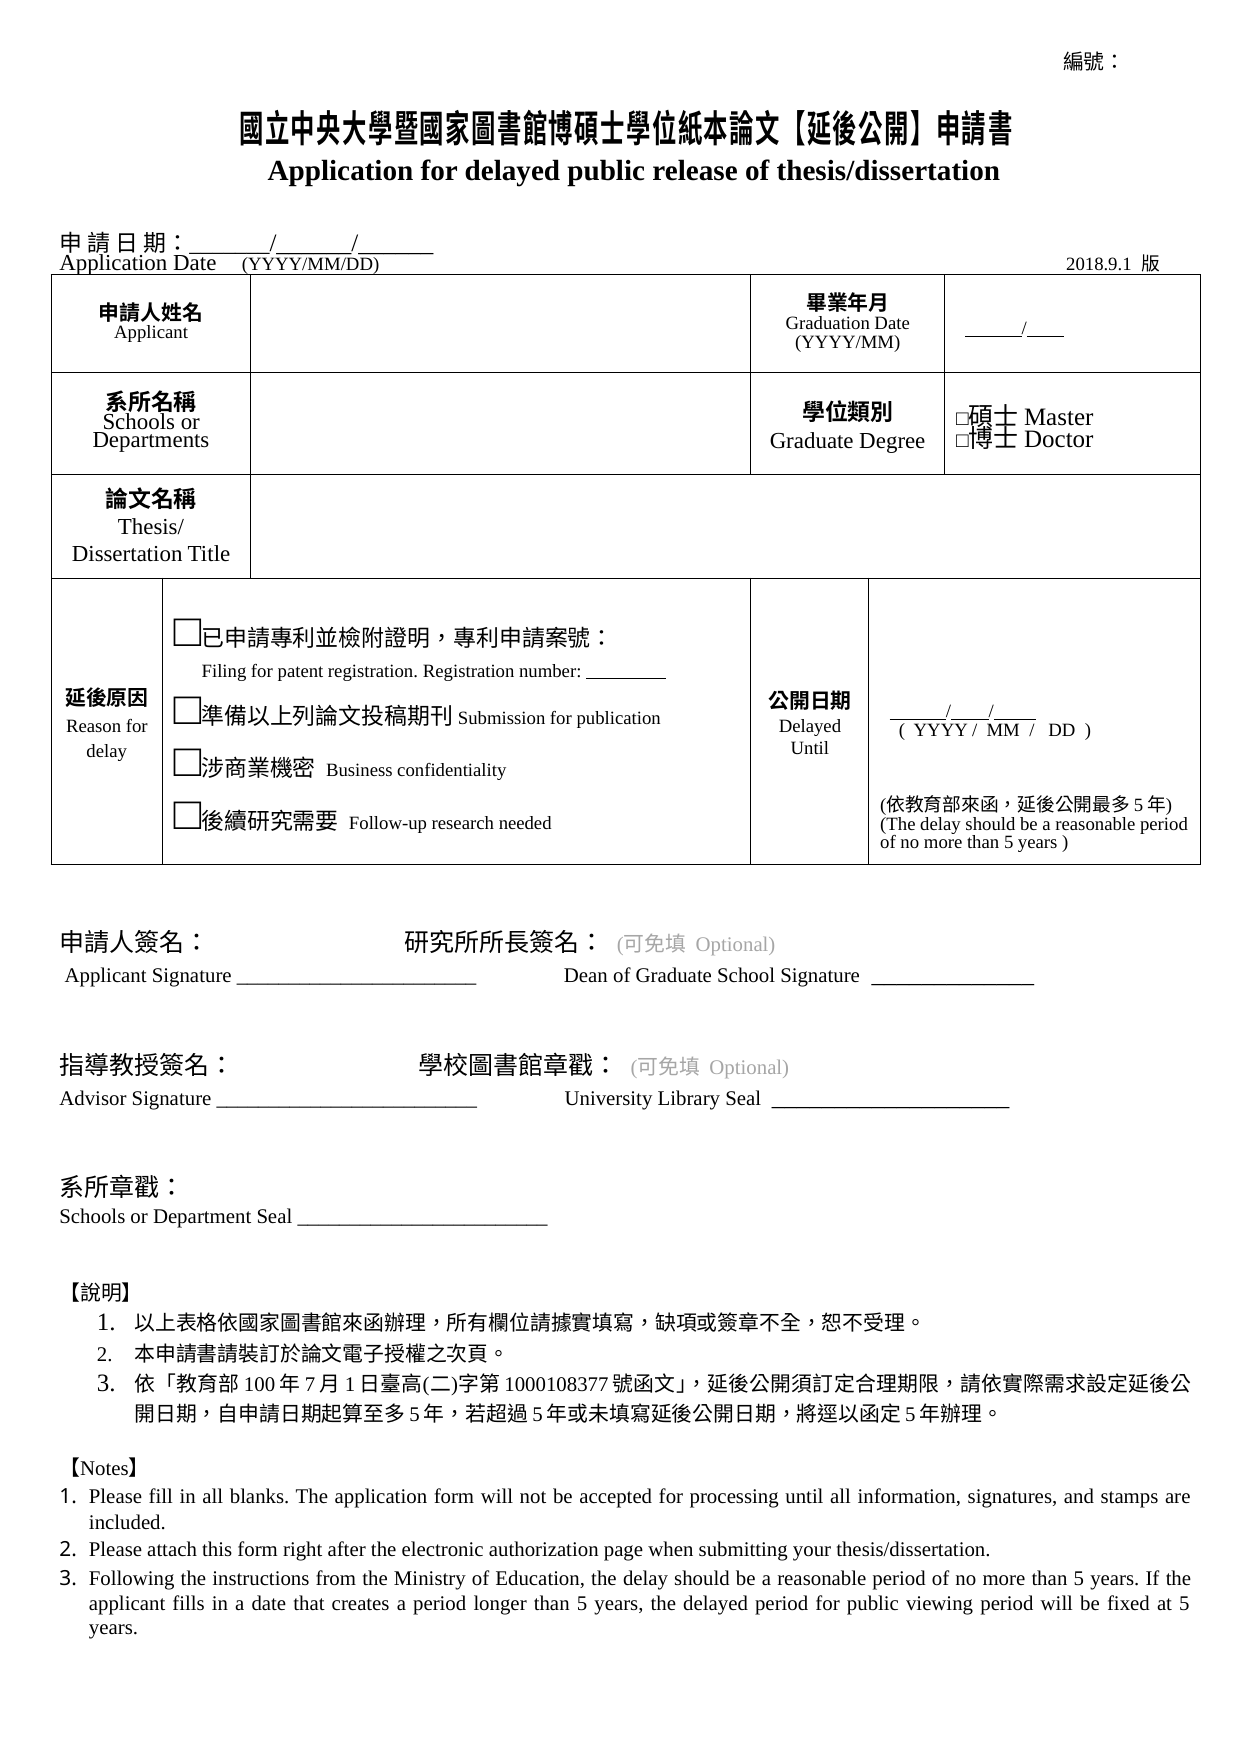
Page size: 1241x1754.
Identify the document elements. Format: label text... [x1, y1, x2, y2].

text 系所章戳： [59, 1168, 1193, 1204]
text Application for delayed public release of thesis/dissertation [66, 153, 1193, 187]
text Advisor Signature _________________________ University Library Seal ___________________ [59, 1082, 1193, 1110]
subtitle 本申請書請裝訂於論文電子授權之次頁。 [97, 1337, 1193, 1367]
text 申請人簽名： 研究所所長簽名： (可免填 Optional) [59, 923, 1193, 959]
text 申 請 日 期：_______/______/______ [59, 237, 1193, 256]
table_header 申請人姓名 Applicant [52, 275, 250, 372]
subtitle 【Notes】 [59, 1451, 1193, 1482]
text Schools or Department Seal ________________________ [59, 1204, 1193, 1228]
text 編號： [1063, 45, 1170, 75]
text 國立中央大學暨國家圖書館博碩士學位紙本論文【延後公開】申請書 [59, 99, 1193, 153]
table_cell □已申請專利並檢附證明，專利申請案號： Filing for patent registration. Registration number: □準備以上列論文投稿期刊 Submission for publication □涉商業機密 Business confidentiality □後續研究需要 Follow-up research needed [163, 579, 750, 864]
table_header [251, 275, 750, 372]
table_cell 延後原因Reason for delay [52, 579, 162, 864]
subtitle 依「教育部100年7月1日臺高(二)字第1000108377號函文」，延後公開須訂定合理期限，請依實際需求設定延後公開日期，自申請日期起算至多5年，若超過5年或未填寫延後公開日期，將逕以函定5年辦理。 [97, 1367, 1193, 1427]
table_header / [945, 275, 1200, 372]
table_cell 系所名稱 Schools or Departments [52, 373, 250, 474]
subtitle 以上表格依國家圖書館來函辦理，所有欄位請據實填寫，缺項或簽章不全，恕不受理。 [97, 1307, 1193, 1337]
table_cell 公開日期 Delayed Until [751, 579, 868, 864]
table_header 畢業年月 Graduation Date (YYYY/MM) [751, 275, 944, 372]
subtitle Please attach this form right after the electronic authorization page when submitting your thesis/dissertation. [89, 1534, 1193, 1563]
text Application Date (YYYY/MM/DD) 2018.9.1 版 [59, 256, 1193, 274]
table_cell 學位類別 Graduate Degree [751, 373, 944, 474]
subtitle Following the instructions from the Ministry of Education, the delay should be a reasonable period of no more than 5 years. If the applicant fills in a date that creates a period longer than 5 years, the delayed period for public viewing period will be fixed at 5 years. [59, 1563, 1193, 1639]
table_cell 論文名稱 Thesis/Dissertation Title [52, 475, 250, 577]
table_cell [251, 475, 1200, 577]
text 指導教授簽名： 學校圖書館章戳： (可免填 Optional) [59, 1045, 1193, 1082]
subtitle Please fill in all blanks. The application form will not be accepted for processing until all information, signatures, and stamps are included. [59, 1482, 1193, 1534]
table_cell / / ( YYYY / MM / DD ) (依教育部來函，延後公開最多5年) (The delay should be a reasonable period of no more than 5 years ) [869, 579, 1200, 864]
subtitle 【說明】 [59, 1276, 1193, 1307]
table_cell □碩士 Master □博士 Doctor [945, 373, 1200, 474]
table_cell [251, 373, 750, 474]
text Applicant Signature _______________________ Dean of Graduate School Signature _____________ [59, 959, 1193, 988]
